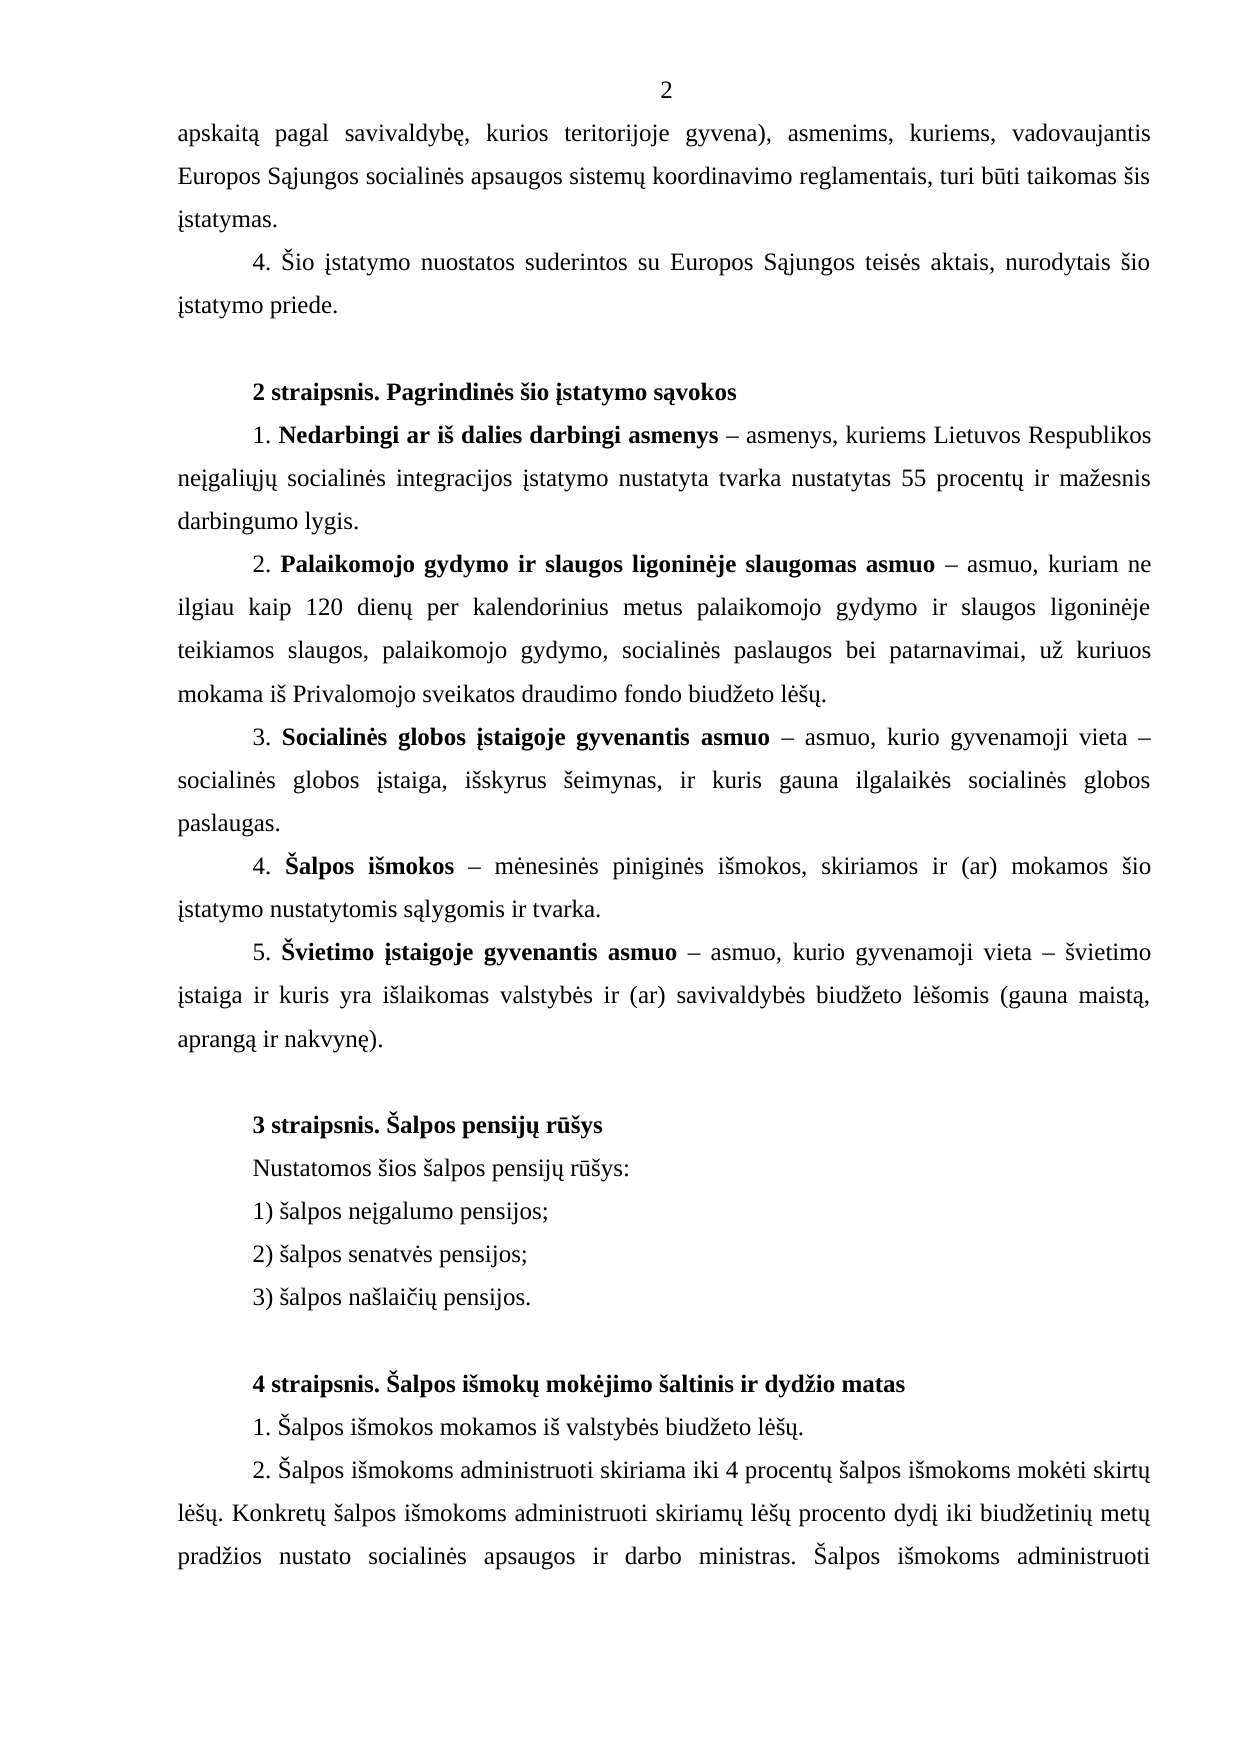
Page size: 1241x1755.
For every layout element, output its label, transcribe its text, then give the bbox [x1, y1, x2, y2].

text 3. Socialinės globos įstaigoje gyvenantis asmuo – asmuo, kurio gyvenamoji vieta – socialinės globos įstaiga, išskyrus šeimynas, ir kuris gauna ilgalaikės socialinės globos paslaugas. [177, 722, 1152, 837]
text Nustatomos šios šalpos pensijų rūšys: [177, 1153, 1152, 1182]
text 4 straipsnis. Šalpos išmokų mokėjimo šaltinis ir dydžio matas [177, 1369, 1152, 1397]
text apskaitą pagal savivaldybę, kurios teritorijoje gyvena), asmenims, kuriems, vadovaujantis Europos Sąjungos socialinės apsaugos sistemų koordinavimo reglamentais, turi būti taikomas šis įstatymas. [177, 118, 1152, 233]
text 3) šalpos našlaičių pensijos. [177, 1282, 1152, 1311]
text 1. Šalpos išmokos mokamos iš valstybės biudžeto lėšų. [177, 1412, 1152, 1441]
text 4. Šalpos išmokos – mėnesinės piniginės išmokos, skiriamos ir (ar) mokamos šio įstatymo nustatytomis sąlygomis ir tvarka. [177, 851, 1152, 923]
text 1) šalpos neįgalumo pensijos; [177, 1196, 1152, 1225]
text 2. Šalpos išmokoms administruoti skiriama iki 4 procentų šalpos išmokoms mokėti skirtų lėšų. Konkretų šalpos išmokoms administruoti skiriamų lėšų procento dydį iki biudžetinių metų pradžios nustato socialinės apsaugos ir darbo ministras. Šalpos išmokoms administruoti [177, 1455, 1152, 1570]
text 3 straipsnis. Šalpos pensijų rūšys [177, 1110, 1152, 1139]
text 1. Nedarbingi ar iš dalies darbingi asmenys – asmenys, kuriems Lietuvos Respublikos neįgaliųjų socialinės integracijos įstatymo nustatyta tvarka nustatytas 55 procentų ir mažesnis darbingumo lygis. [177, 420, 1152, 535]
text 2) šalpos senatvės pensijos; [177, 1239, 1152, 1268]
text 2. Palaikomojo gydymo ir slaugos ligoninėje slaugomas asmuo – asmuo, kuriam ne ilgiau kaip 120 dienų per kalendorinius metus palaikomojo gydymo ir slaugos ligoninėje teikiamos slaugos, palaikomojo gydymo, socialinės paslaugos bei patarnavimai, už kuriuos mokama iš Privalomojo sveikatos draudimo fondo biudžeto lėšų. [177, 549, 1152, 707]
text 5. Švietimo įstaigoje gyvenantis asmuo – asmuo, kurio gyvenamoji vieta – švietimo įstaiga ir kuris yra išlaikomas valstybės ir (ar) savivaldybės biudžeto lėšomis (gauna maistą, aprangą ir nakvynę). [177, 937, 1152, 1052]
text 2 straipsnis. Pagrindinės šio įstatymo sąvokos [177, 377, 1152, 406]
text 4. Šio įstatymo nuostatos suderintos su Europos Sąjungos teisės aktais, nurodytais šio įstatymo priede. [177, 247, 1152, 319]
